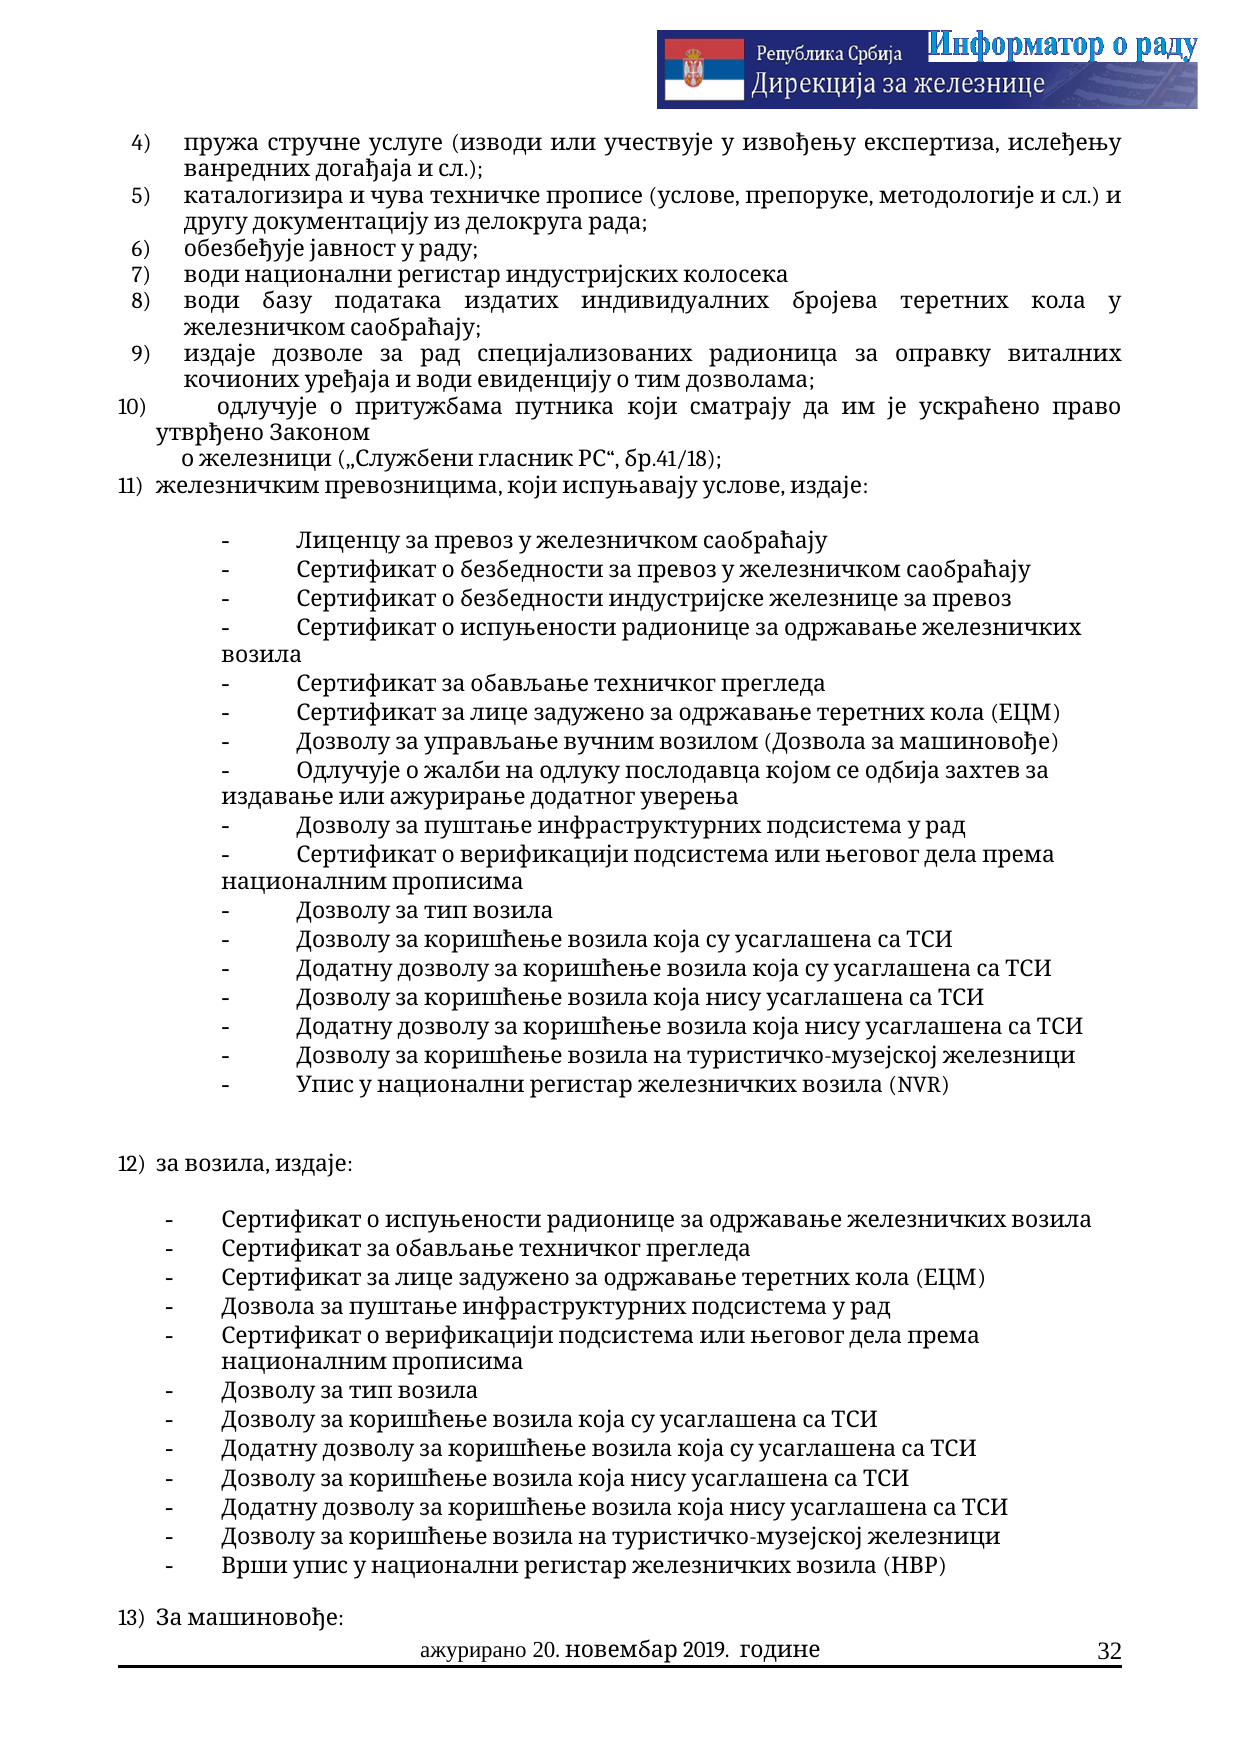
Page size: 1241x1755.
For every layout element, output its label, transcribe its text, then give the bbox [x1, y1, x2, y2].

list издаје дозволе за рад специјализованих радионица за оправку виталних кочионих уређаја и води евиденцију о тим дозволама; [131, 341, 1122, 393]
list Упис у национални регистар железничких возила (NVR) [221, 1069, 1122, 1098]
list За машиновође: [118, 1605, 1122, 1632]
list води базу података издатих индивидуалних бројева теретних кола у железничком саобраћају; [131, 288, 1122, 341]
list Сертификат о безбедности индустријске железнице за превоз [221, 583, 1122, 612]
list Врши упис у национални регистар железничких возила (НВР) [165, 1550, 1122, 1579]
list каталогизира и чува техничке прописе (услове, препоруке, методологије и сл.) и другу документацију из делокруга рада; [131, 183, 1122, 235]
list води национални регистар индустријских колосека [131, 262, 1122, 288]
list пружа стручне услуге (изводи или учествује у извођењу експертиза, ислеђењу ванредних догађаја и сл.); [131, 130, 1122, 183]
list за возила, издаје: [118, 1151, 1122, 1177]
list Дозволу за коришћење возила на туристичко-музејској железници [165, 1521, 1122, 1550]
list Дозвола за пуштање инфраструктурних подсистема у рад [165, 1291, 1122, 1320]
list Дозволу за управљање вучним возилом (Дозвола за машиновође) [221, 726, 1122, 755]
list обезбеђује јавност у раду; [131, 235, 1122, 262]
list Дозволу за коришћење возила која нису усаглашена са ТСИ [165, 1463, 1122, 1492]
list Дозволу за тип возила [221, 895, 1122, 924]
list Сертификат за обављање техничког прегледа [221, 668, 1122, 697]
list железничким превозницима, који испуњавају услове, издаје: [118, 472, 1122, 499]
list Сертификат о верификацији подсистема или његовог дела према националним прописима [221, 839, 1122, 895]
list Додатну дозволу за коришћење возила која нису усаглашена са ТСИ [221, 1011, 1122, 1040]
list Одлучује о жалби на одлуку послодавца којом се одбија захтев за издавање или ажурирање додатног уверења [221, 755, 1122, 810]
list Сертификат о испуњености радионице за одржавање железничких возила [221, 612, 1122, 668]
list Дозволу за пуштање инфраструктурних подсистема у рад [221, 810, 1122, 839]
list одлучује о притужбама путника који сматрају да им је ускраћено право утврђено Законом [118, 393, 1122, 446]
list Сертификат о испуњености радионице за одржавање железничких возила [165, 1204, 1122, 1233]
list Дозволу за коришћење возила која нису усаглашена са ТСИ [221, 982, 1122, 1011]
list Дозволу за коришћење возила на туристичко-музејској железници [221, 1040, 1122, 1069]
list Додатну дозволу за коришћење возила која су усаглашена са ТСИ [221, 953, 1122, 982]
list Сертификат за лице задужено за одржавање теретних кола (ЕЦМ) [165, 1262, 1122, 1291]
list Сертификат за лице задужено за одржавање теретних кола (ЕЦМ) [221, 697, 1122, 726]
list Додатну дозволу за коришћење возила која су усаглашена са ТСИ [165, 1433, 1122, 1463]
list Сертификат за обављање техничког прегледа [165, 1233, 1122, 1262]
list Додатну дозволу за коришћење возила која нису усаглашена са ТСИ [165, 1492, 1122, 1521]
list Дозволу за коришћење возила која су усаглашена са ТСИ [165, 1404, 1122, 1433]
list Сертификат о безбедности за превоз у железничком саобраћају [221, 554, 1122, 583]
list Сертификат о верификацији подсистема или његовог дела према националним прописима [165, 1320, 1122, 1375]
text о железници (,,Службени гласник РС“, бр.41/18); [156, 446, 1122, 472]
list Лиценцу за превоз у железничком саобраћају [221, 525, 1122, 554]
list Дозволу за тип возила [165, 1375, 1122, 1404]
list Дозволу за коришћење возила која су усаглашена са ТСИ [221, 924, 1122, 953]
